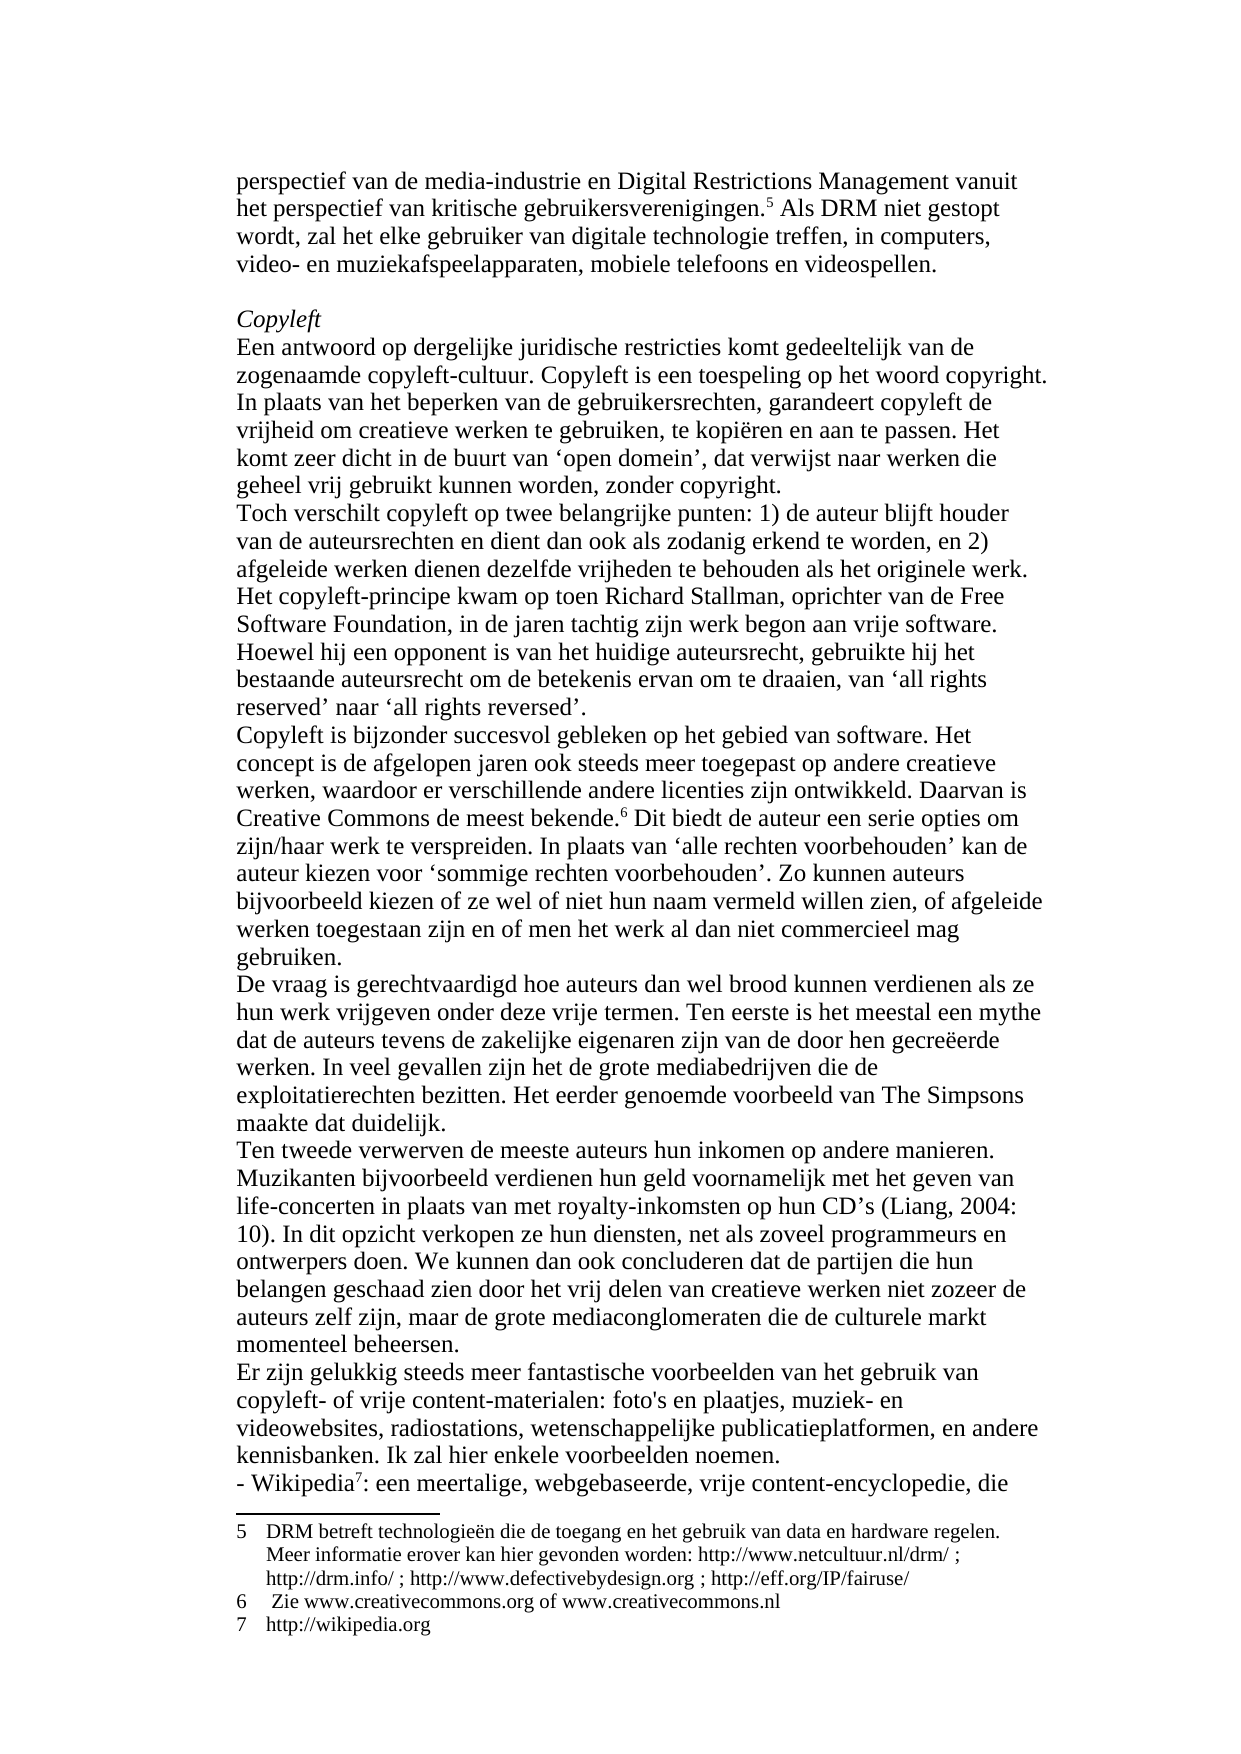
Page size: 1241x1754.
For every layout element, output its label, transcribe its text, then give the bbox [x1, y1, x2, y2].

text Een antwoord op dergelijke juridische restricties komt gedeeltelijk van de zogenaamde copyleft-cultuur. Copyleft is een toespeling op het woord copyright. In plaats van het beperken van de gebruikersrechten, garandeert copyleft de vrijheid om creatieve werken te gebruiken, te kopiëren en aan te passen. Het komt zeer dicht in de buurt van ‘open domein’, dat verwijst naar werken die geheel vrij gebruikt kunnen worden, zonder copyright. [236, 333, 1048, 499]
text - Wikipedia: een meertalige, webgebaseerde, vrije content-encyclopedie, die [236, 1469, 1048, 1497]
text Copyleft is bijzonder succesvol gebleken op het gebied van software. Het concept is de afgelopen jaren ook steeds meer toegepast op andere creatieve werken, waardoor er verschillende andere licenties zijn ontwikkeld. Daarvan is Creative Commons de meest bekende. Dit biedt de auteur een serie opties om zijn/haar werk te verspreiden. In plaats van ‘alle rechten voorbehouden’ kan de auteur kiezen voor ‘sommige rechten voorbehouden’. Zo kunnen auteurs bijvoorbeeld kiezen of ze wel of niet hun naam vermeld willen zien, of afgeleide werken toegestaan zijn en of men het werk al dan niet commercieel mag gebruiken. [236, 721, 1048, 970]
text Copyleft [236, 305, 1048, 333]
text Er zijn gelukkig steeds meer fantastische voorbeelden van het gebruik van copyleft- of vrije content-materialen: foto's en plaatjes, muziek- en videowebsites, radiostations, wetenschappelijke publicatieplatformen, en andere kennisbanken. Ik zal hier enkele voorbeelden noemen. [236, 1358, 1048, 1469]
text perspectief van de media-industrie en Digital Restrictions Management vanuit het perspectief van kritische gebruikersverenigingen. Als DRM niet gestopt wordt, zal het elke gebruiker van digitale technologie treffen, in computers, video- en muziekafspeelapparaten, mobiele telefoons en videospellen. [236, 167, 1048, 278]
text Ten tweede verwerven de meeste auteurs hun inkomen op andere manieren. Muzikanten bijvoorbeeld verdienen hun geld voornamelijk met het geven van life-concerten in plaats van met royalty-inkomsten op hun CD’s (Liang, 2004: 10). In dit opzicht verkopen ze hun diensten, net als zoveel programmeurs en ontwerpers doen. We kunnen dan ook concluderen dat de partijen die hun belangen geschaad zien door het vrij delen van creatieve werken niet zozeer de auteurs zelf zijn, maar de grote mediaconglomeraten die de culturele markt momenteel beheersen. [236, 1137, 1048, 1358]
text Zie www.creativecommons.org of www.creativecommons.nl [236, 1589, 1048, 1613]
text DRM betreft technologieën die de toegang en het gebruik van data en hardware regelen. Meer informatie erover kan hier gevonden worden: http://www.netcultuur.nl/drm/ ; http://drm.info/ ; http://www.defectivebydesign.org ; http://eff.org/IP/fairuse/ [236, 1520, 1048, 1589]
text http://wikipedia.org [236, 1613, 1048, 1636]
text Toch verschilt copyleft op twee belangrijke punten: 1) de auteur blijft houder van de auteursrechten en dient dan ook als zodanig erkend te worden, en 2) afgeleide werken dienen dezelfde vrijheden te behouden als het originele werk. Het copyleft-principe kwam op toen Richard Stallman, oprichter van de Free Software Foundation, in de jaren tachtig zijn werk begon aan vrije software. Hoewel hij een opponent is van het huidige auteursrecht, gebruikte hij het bestaande auteursrecht om de betekenis ervan om te draaien, van ‘all rights reserved’ naar ‘all rights reversed’. [236, 499, 1048, 721]
text De vraag is gerechtvaardigd hoe auteurs dan wel brood kunnen verdienen als ze hun werk vrijgeven onder deze vrije termen. Ten eerste is het meestal een mythe dat de auteurs tevens de zakelijke eigenaren zijn van de door hen gecreëerde werken. In veel gevallen zijn het de grote mediabedrijven die de exploitatierechten bezitten. Het eerder genoemde voorbeeld van The Simpsons maakte dat duidelijk. [236, 970, 1048, 1137]
